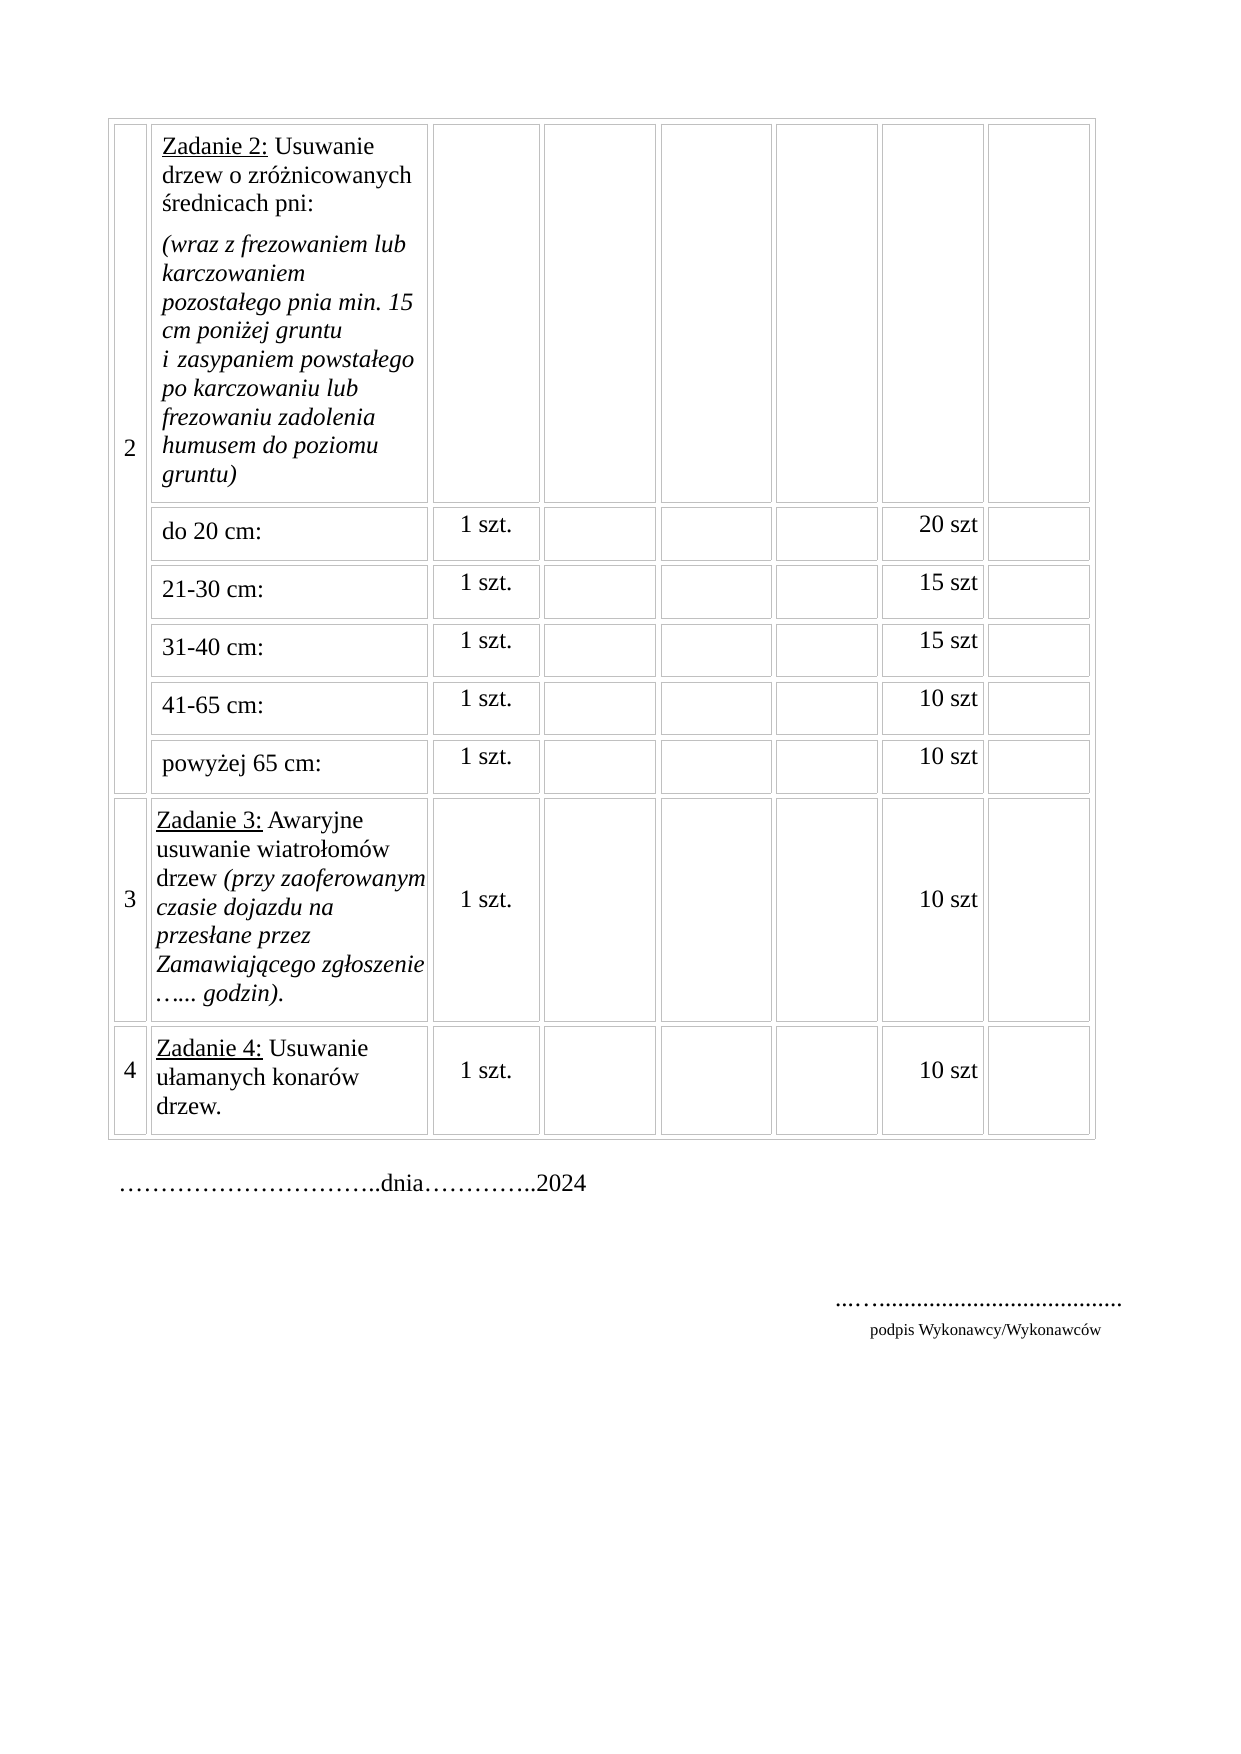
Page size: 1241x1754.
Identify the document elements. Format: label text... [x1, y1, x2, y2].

table_cell [989, 508, 1089, 560]
table_cell [774, 502, 879, 560]
table_cell [662, 125, 771, 502]
table_cell [658, 502, 773, 560]
table_cell 31-40 cm: [149, 618, 430, 676]
table_cell [430, 119, 542, 502]
table_cell [662, 508, 771, 560]
table_cell [777, 566, 877, 618]
table_cell [777, 683, 877, 734]
table_cell [989, 566, 1089, 618]
table_cell [662, 566, 771, 618]
table_cell [542, 1021, 658, 1134]
table_cell Zadanie 4: Usuwanie ułamanych konarów drzew. [149, 1021, 430, 1134]
table_cell [545, 741, 655, 792]
table_cell [986, 734, 1092, 792]
table_cell [989, 625, 1089, 676]
table_cell [986, 618, 1092, 676]
table_cell [774, 793, 879, 1021]
table_cell 15 szt [880, 560, 986, 618]
table_cell 1 szt. [430, 502, 542, 560]
table_cell [545, 566, 655, 618]
table_cell [986, 560, 1092, 618]
table_cell 1 szt. [430, 734, 542, 792]
table_cell [986, 1021, 1092, 1134]
table_cell [545, 683, 655, 734]
table_cell [545, 1027, 655, 1134]
table_cell 1 szt. [430, 618, 542, 676]
table_cell [777, 508, 877, 560]
table_cell Zadanie 2: Usuwanie drzew o zróżnicowanych średnicach pni: (wraz z frezowaniem lub karczowaniem pozostałego pnia min. 15 cm poniżej gruntu i zasypaniem powstałego po karczowaniu lub frezowaniu zadolenia humusem do poziomu gruntu) [149, 119, 430, 502]
table_cell 15 szt [880, 618, 986, 676]
table_cell [989, 741, 1089, 792]
table_cell 1 szt. [430, 676, 542, 734]
table_cell [774, 560, 879, 618]
table_cell [542, 119, 658, 502]
table_cell [658, 618, 773, 676]
table_cell 1 szt. [430, 793, 542, 1021]
table_cell 4 [111, 1021, 148, 1134]
table_cell [545, 625, 655, 676]
table_cell [774, 676, 879, 734]
table_cell 41-65 cm: [149, 676, 430, 734]
text podpis Wykonawcy/Wykonawców [118, 1312, 1122, 1341]
table_cell do 20 cm: [149, 502, 430, 560]
table_cell [986, 793, 1092, 1021]
table_cell 1 szt. [430, 1021, 542, 1134]
table_cell [774, 618, 879, 676]
text …………………………..dnia…………..2024 [118, 1168, 1122, 1197]
table_cell [542, 618, 658, 676]
table_cell [542, 676, 658, 734]
table_cell [662, 1027, 771, 1134]
table_cell 2 [111, 119, 148, 792]
table_cell [542, 502, 658, 560]
table_cell [662, 683, 771, 734]
table_cell [777, 625, 877, 676]
table_cell [986, 676, 1092, 734]
table_cell 1 szt. [430, 560, 542, 618]
table_cell [545, 125, 655, 502]
table_cell [662, 799, 771, 1021]
table_cell [545, 508, 655, 560]
table_cell [777, 125, 877, 502]
table_cell [542, 793, 658, 1021]
table_cell [880, 119, 986, 502]
table_cell [989, 799, 1089, 1021]
table_cell [774, 1021, 879, 1134]
table_cell Zadanie 3: Awaryjne usuwanie wiatrołomów drzew (przy zaoferowanym czasie dojazdu na przesłane przez Zamawiającego zgłoszenie …... godzin). [149, 793, 430, 1021]
table_cell [774, 734, 879, 792]
table_cell 20 szt [880, 502, 986, 560]
table_cell [545, 799, 655, 1021]
table_cell powyżej 65 cm: [149, 734, 430, 792]
table_cell 10 szt [880, 1021, 986, 1134]
table_cell [542, 734, 658, 792]
table_cell [986, 119, 1092, 502]
table_cell [658, 734, 773, 792]
table_cell [658, 119, 773, 502]
table_cell [777, 799, 877, 1021]
table_cell 3 [111, 793, 148, 1021]
table_cell 21-30 cm: [149, 560, 430, 618]
table_cell [434, 125, 539, 502]
table_cell 10 szt [880, 676, 986, 734]
table_cell [662, 741, 771, 792]
text ...…....................................... [118, 1283, 1122, 1312]
table_cell [542, 560, 658, 618]
table_cell [658, 560, 773, 618]
table_cell 10 szt [880, 734, 986, 792]
table_cell [658, 676, 773, 734]
table_cell [658, 1021, 773, 1134]
table_cell [986, 502, 1092, 560]
table_cell [989, 683, 1089, 734]
table_cell [777, 1027, 877, 1134]
table_cell [774, 119, 879, 502]
table_cell [777, 741, 877, 792]
table_cell [989, 125, 1089, 502]
table_cell [662, 625, 771, 676]
table_cell [989, 1027, 1089, 1134]
table_cell [883, 125, 983, 502]
table_cell [658, 793, 773, 1021]
table_cell 10 szt [880, 793, 986, 1021]
